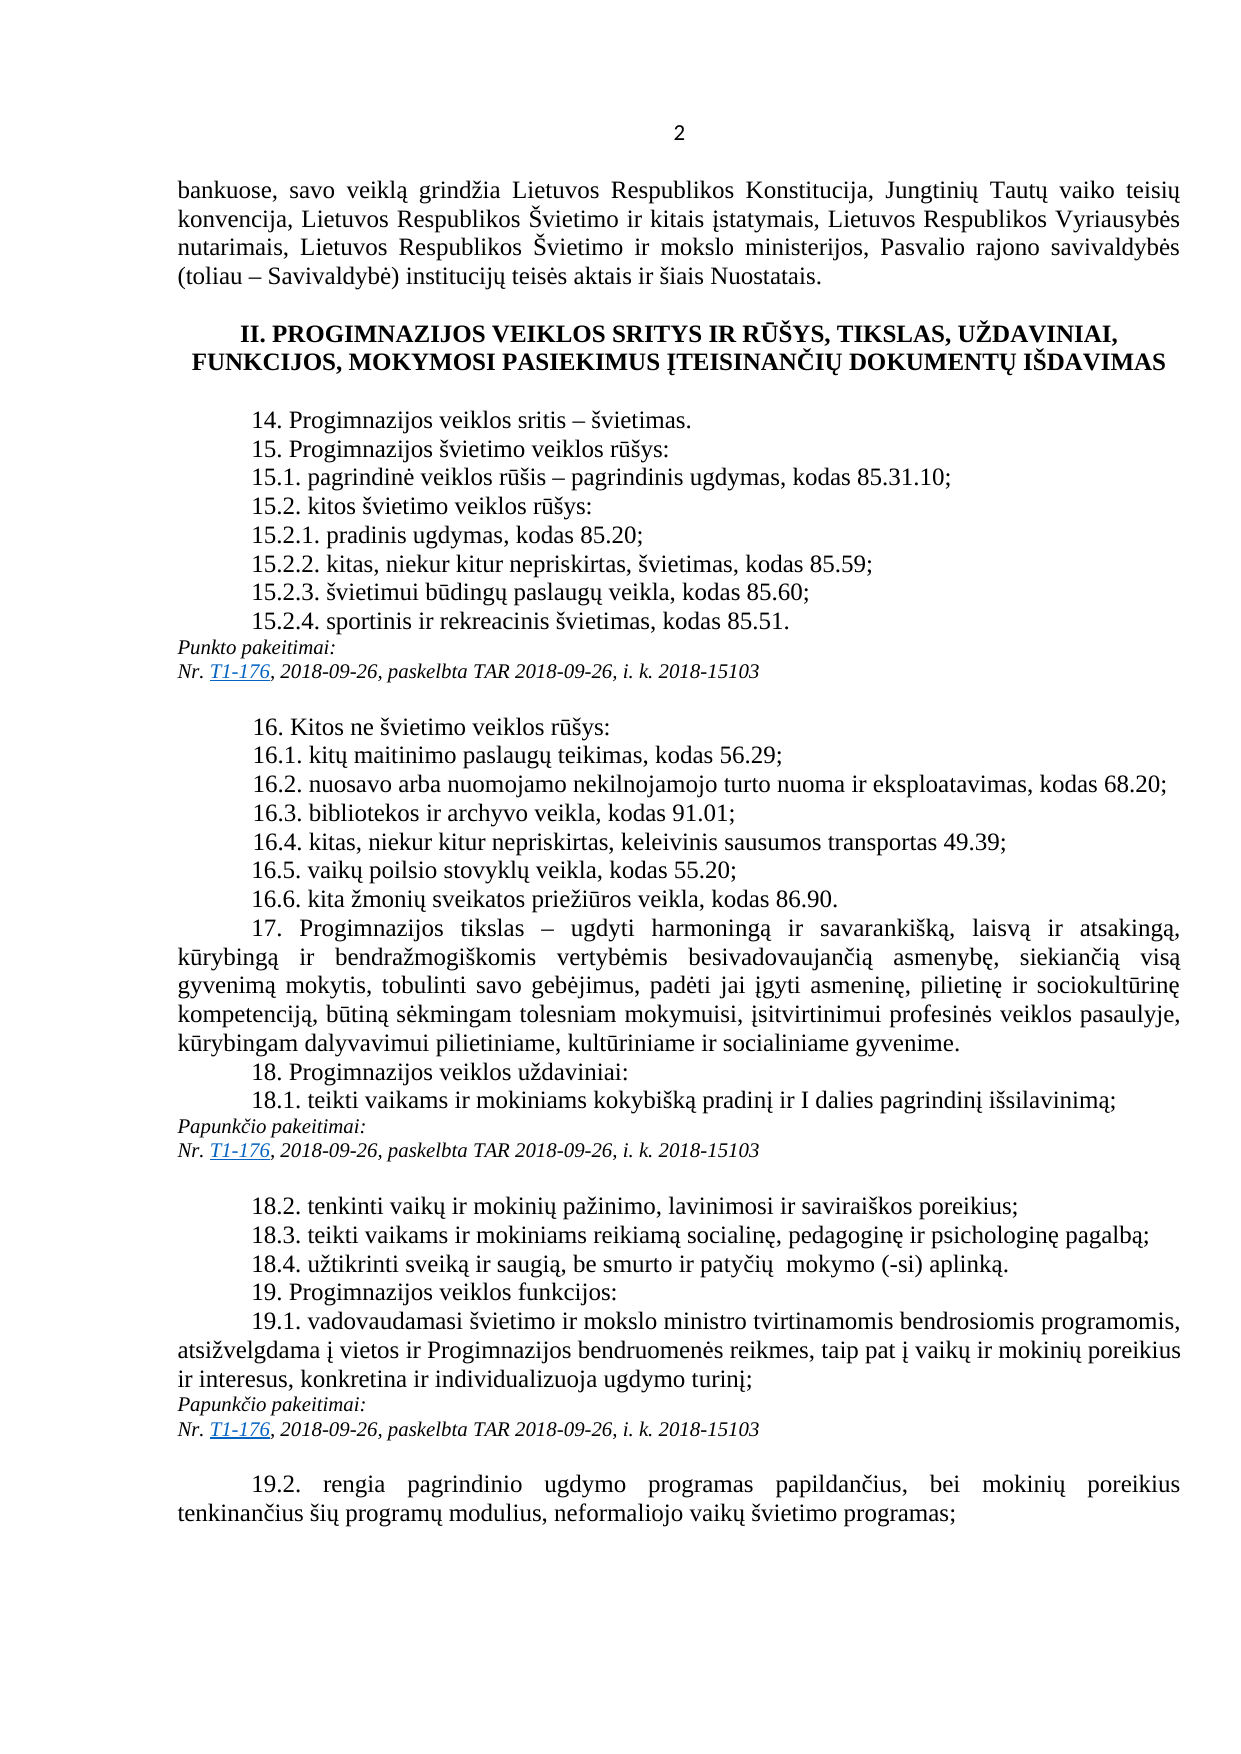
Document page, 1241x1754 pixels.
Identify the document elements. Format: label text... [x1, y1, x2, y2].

text 18.3. teikti vaikams ir mokiniams reikiamą socialinę, pedagoginę ir psichologinę pagalbą; [177, 1220, 1181, 1249]
text II. PROGIMNAZIJOS VEIKLOS SRITYS IR RŪŠYS, TIKSLAS, UŽDAVINIAI, FUNKCIJOS, MOKYMOSI PASIEKIMUS ĮTEISINANČIŲ DOKUMENTŲ IŠDAVIMAS [177, 319, 1181, 376]
text Nr. T1-176, 2018-09-26, paskelbta TAR 2018-09-26, i. k. 2018-15103 [177, 1416, 1181, 1441]
text 15.2.4. sportinis ir rekreacinis švietimas, kodas 85.51. [177, 606, 1181, 635]
text 16.4. kitas, niekur kitur nepriskirtas, keleivinis sausumos transportas 49.39; [177, 827, 1181, 856]
text 19. Progimnazijos veiklos funkcijos: [177, 1277, 1181, 1306]
text 16.5. vaikų poilsio stovyklų veikla, kodas 55.20; [177, 856, 1181, 884]
text 18. Progimnazijos veiklos uždaviniai: [177, 1057, 1181, 1086]
text 14. Progimnazijos veiklos sritis – švietimas. [177, 405, 1181, 434]
text 15.2.2. kitas, niekur kitur nepriskirtas, švietimas, kodas 85.59; [177, 549, 1181, 577]
text 16.3. bibliotekos ir archyvo veikla, kodas 91.01; [177, 798, 1181, 827]
text 15.2.1. pradinis ugdymas, kodas 85.20; [177, 520, 1181, 549]
text 15.1. pagrindinė veiklos rūšis – pagrindinis ugdymas, kodas 85.31.10; [177, 462, 1181, 491]
text 17. Progimnazijos tikslas – ugdyti harmoningą ir savarankišką, laisvą ir atsakingą, kūrybingą ir bendražmogiškomis vertybėmis besivadovaujančią asmenybę, siekiančią visą gyvenimą mokytis, tobulinti savo gebėjimus, padėti jai įgyti asmeninę, pilietinę ir sociokultūrinę kompetenciją, būtiną sėkmingam tolesniam mokymuisi, įsitvirtinimui profesinės veiklos pasaulyje, kūrybingam dalyvavimui pilietiniame, kultūriniame ir socialiniame gyvenime. [177, 913, 1181, 1057]
text Punkto pakeitimai: [177, 635, 1181, 659]
text Papunkčio pakeitimai: [177, 1392, 1181, 1416]
text bankuose, savo veiklą grindžia Lietuvos Respublikos Konstitucija, Jungtinių Tautų vaiko teisių konvencija, Lietuvos Respublikos Švietimo ir kitais įstatymais, Lietuvos Respublikos Vyriausybės nutarimais, Lietuvos Respublikos Švietimo ir mokslo ministerijos, Pasvalio rajono savivaldybės (toliau – Savivaldybė) institucijų teisės aktais ir šiais Nuostatais. [177, 175, 1181, 290]
text 19.2. rengia pagrindinio ugdymo programas papildančius, bei mokinių poreikius tenkinančius šių programų modulius, neformaliojo vaikų švietimo programas; [177, 1469, 1181, 1527]
text 18.1. teikti vaikams ir mokiniams kokybišką pradinį ir I dalies pagrindinį išsilavinimą; [177, 1086, 1181, 1114]
text 16. Kitos ne švietimo veiklos rūšys: [177, 712, 1181, 741]
text 16.2. nuosavo arba nuomojamo nekilnojamojo turto nuoma ir eksploatavimas, kodas 68.20; [177, 769, 1181, 798]
text Nr. T1-176, 2018-09-26, paskelbta TAR 2018-09-26, i. k. 2018-15103 [177, 1138, 1181, 1162]
text 15.2. kitos švietimo veiklos rūšys: [177, 491, 1181, 520]
text 15.2.3. švietimui būdingų paslaugų veikla, kodas 85.60; [177, 577, 1181, 606]
text 18.4. užtikrinti sveiką ir saugią, be smurto ir patyčių mokymo (-si) aplinką. [177, 1249, 1181, 1277]
text 15. Progimnazijos švietimo veiklos rūšys: [177, 434, 1181, 462]
text 16.6. kita žmonių sveikatos priežiūros veikla, kodas 86.90. [177, 884, 1181, 913]
text 18.2. tenkinti vaikų ir mokinių pažinimo, lavinimosi ir saviraiškos poreikius; [177, 1191, 1181, 1220]
text Nr. T1-176, 2018-09-26, paskelbta TAR 2018-09-26, i. k. 2018-15103 [177, 659, 1181, 683]
text 19.1. vadovaudamasi švietimo ir mokslo ministro tvirtinamomis bendrosiomis programomis, atsižvelgdama į vietos ir Progimnazijos bendruomenės reikmes, taip pat į vaikų ir mokinių poreikius ir interesus, konkretina ir individualizuoja ugdymo turinį; [177, 1306, 1181, 1392]
text Papunkčio pakeitimai: [177, 1114, 1181, 1138]
text 16.1. kitų maitinimo paslaugų teikimas, kodas 56.29; [177, 741, 1181, 769]
